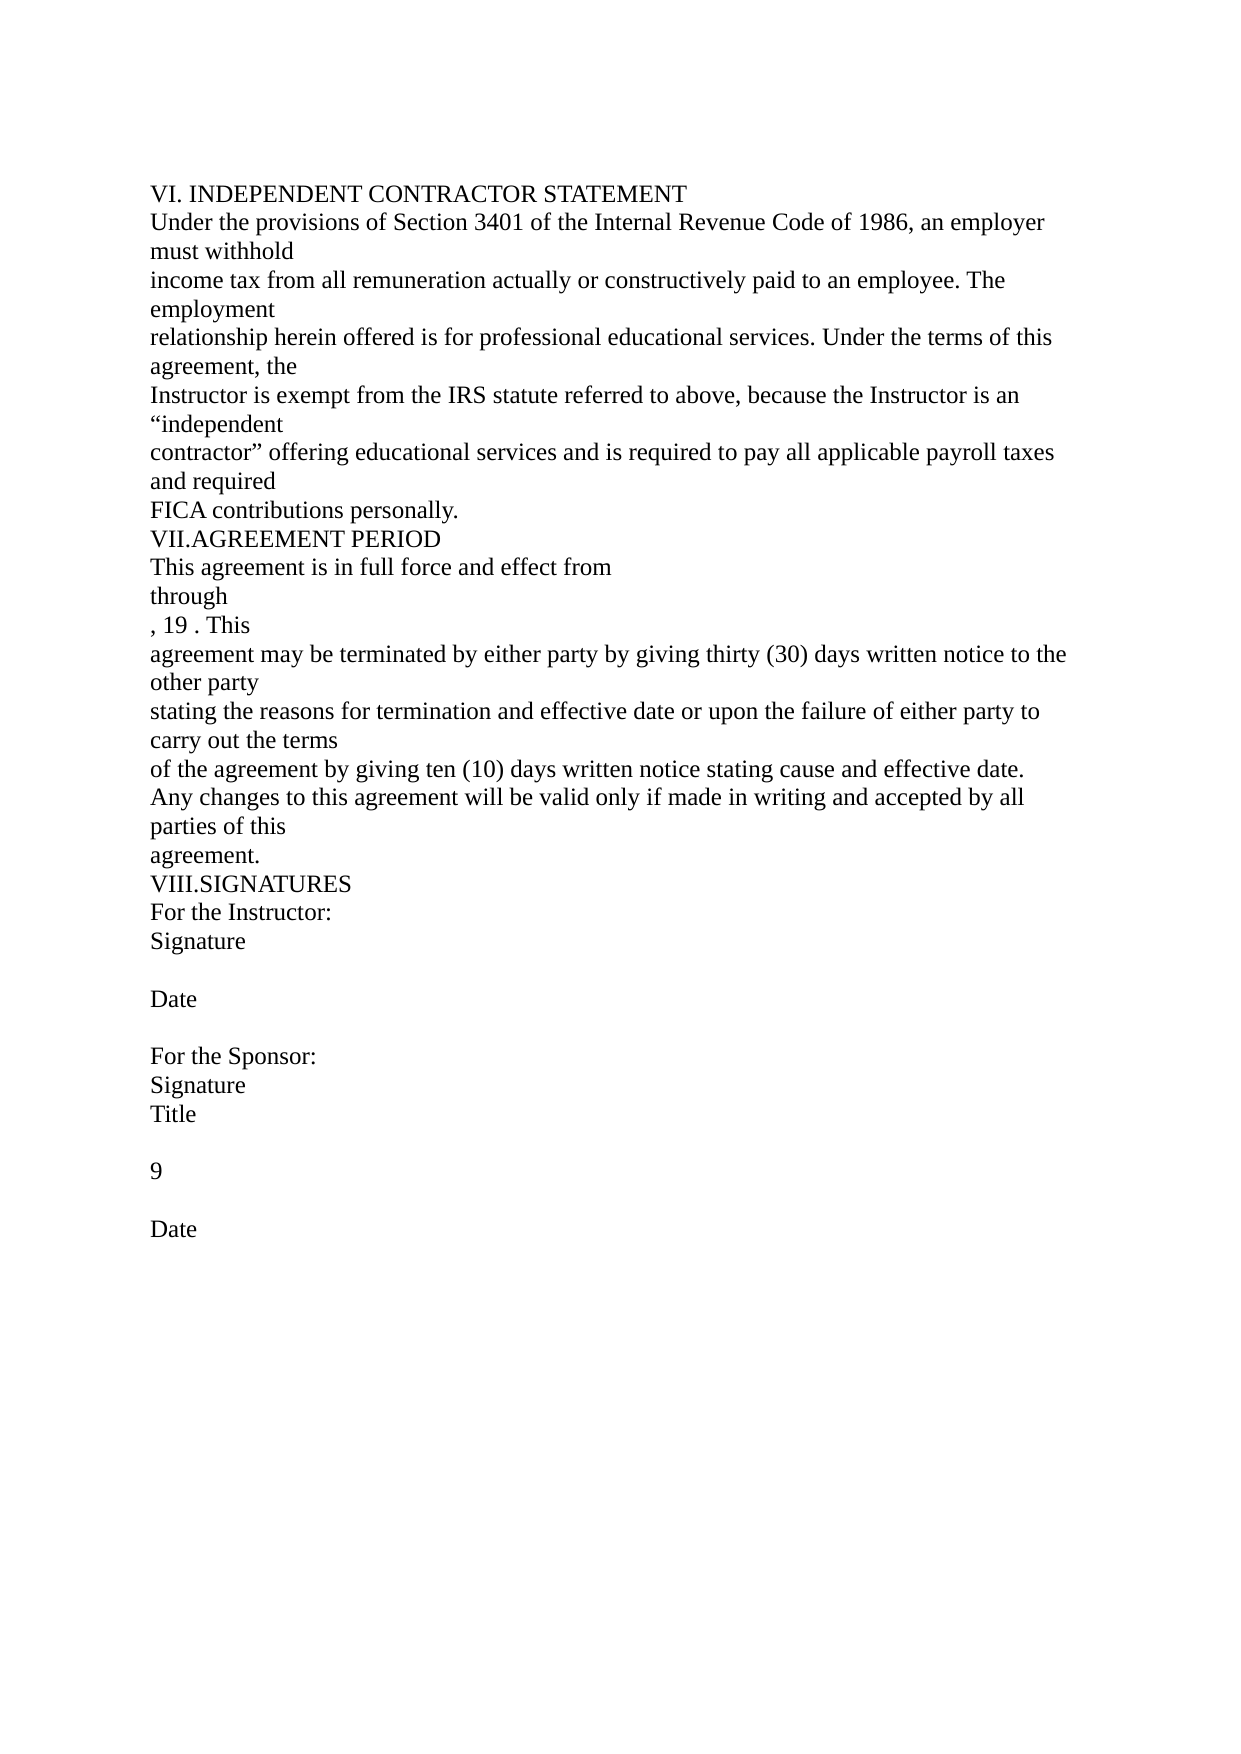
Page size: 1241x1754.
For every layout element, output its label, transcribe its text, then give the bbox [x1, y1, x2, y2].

text Date [150, 1214, 1090, 1242]
text FICA contributions personally. [150, 495, 1090, 524]
text This agreement is in full force and effect from [150, 552, 1090, 581]
text For the Instructor: [150, 897, 1090, 926]
text , 19 . This [150, 610, 1090, 639]
text VII.AGREEMENT PERIOD [150, 524, 1090, 552]
text Any changes to this agreement will be valid only if made in writing and accepted by all parties of this [150, 782, 1090, 840]
text Signature [150, 926, 1090, 955]
text Under the provisions of Section 3401 of the Internal Revenue Code of 1986, an employer must withhold [150, 207, 1090, 265]
text of the agreement by giving ten (10) days written notice stating cause and effective date. [150, 754, 1090, 782]
text For the Sponsor: [150, 1041, 1090, 1070]
text agreement. [150, 840, 1090, 869]
text 9 [150, 1156, 1090, 1185]
text Instructor is exempt from the IRS statute referred to above, because the Instructor is an “independent [150, 380, 1090, 437]
text VIII.SIGNATURES [150, 869, 1090, 897]
text contractor” offering educational services and is required to pay all applicable payroll taxes and required [150, 437, 1090, 495]
text stating the reasons for termination and effective date or upon the failure of either party to carry out the terms [150, 696, 1090, 754]
text agreement may be terminated by either party by giving thirty (30) days written notice to the other party [150, 639, 1090, 696]
text Title [150, 1099, 1090, 1127]
text VI. INDEPENDENT CONTRACTOR STATEMENT [150, 179, 1090, 207]
text relationship herein offered is for professional educational services. Under the terms of this agreement, the [150, 322, 1090, 380]
text income tax from all remuneration actually or constructively paid to an employee. The employment [150, 265, 1090, 322]
text through [150, 581, 1090, 610]
text Date [150, 984, 1090, 1012]
text Signature [150, 1070, 1090, 1099]
